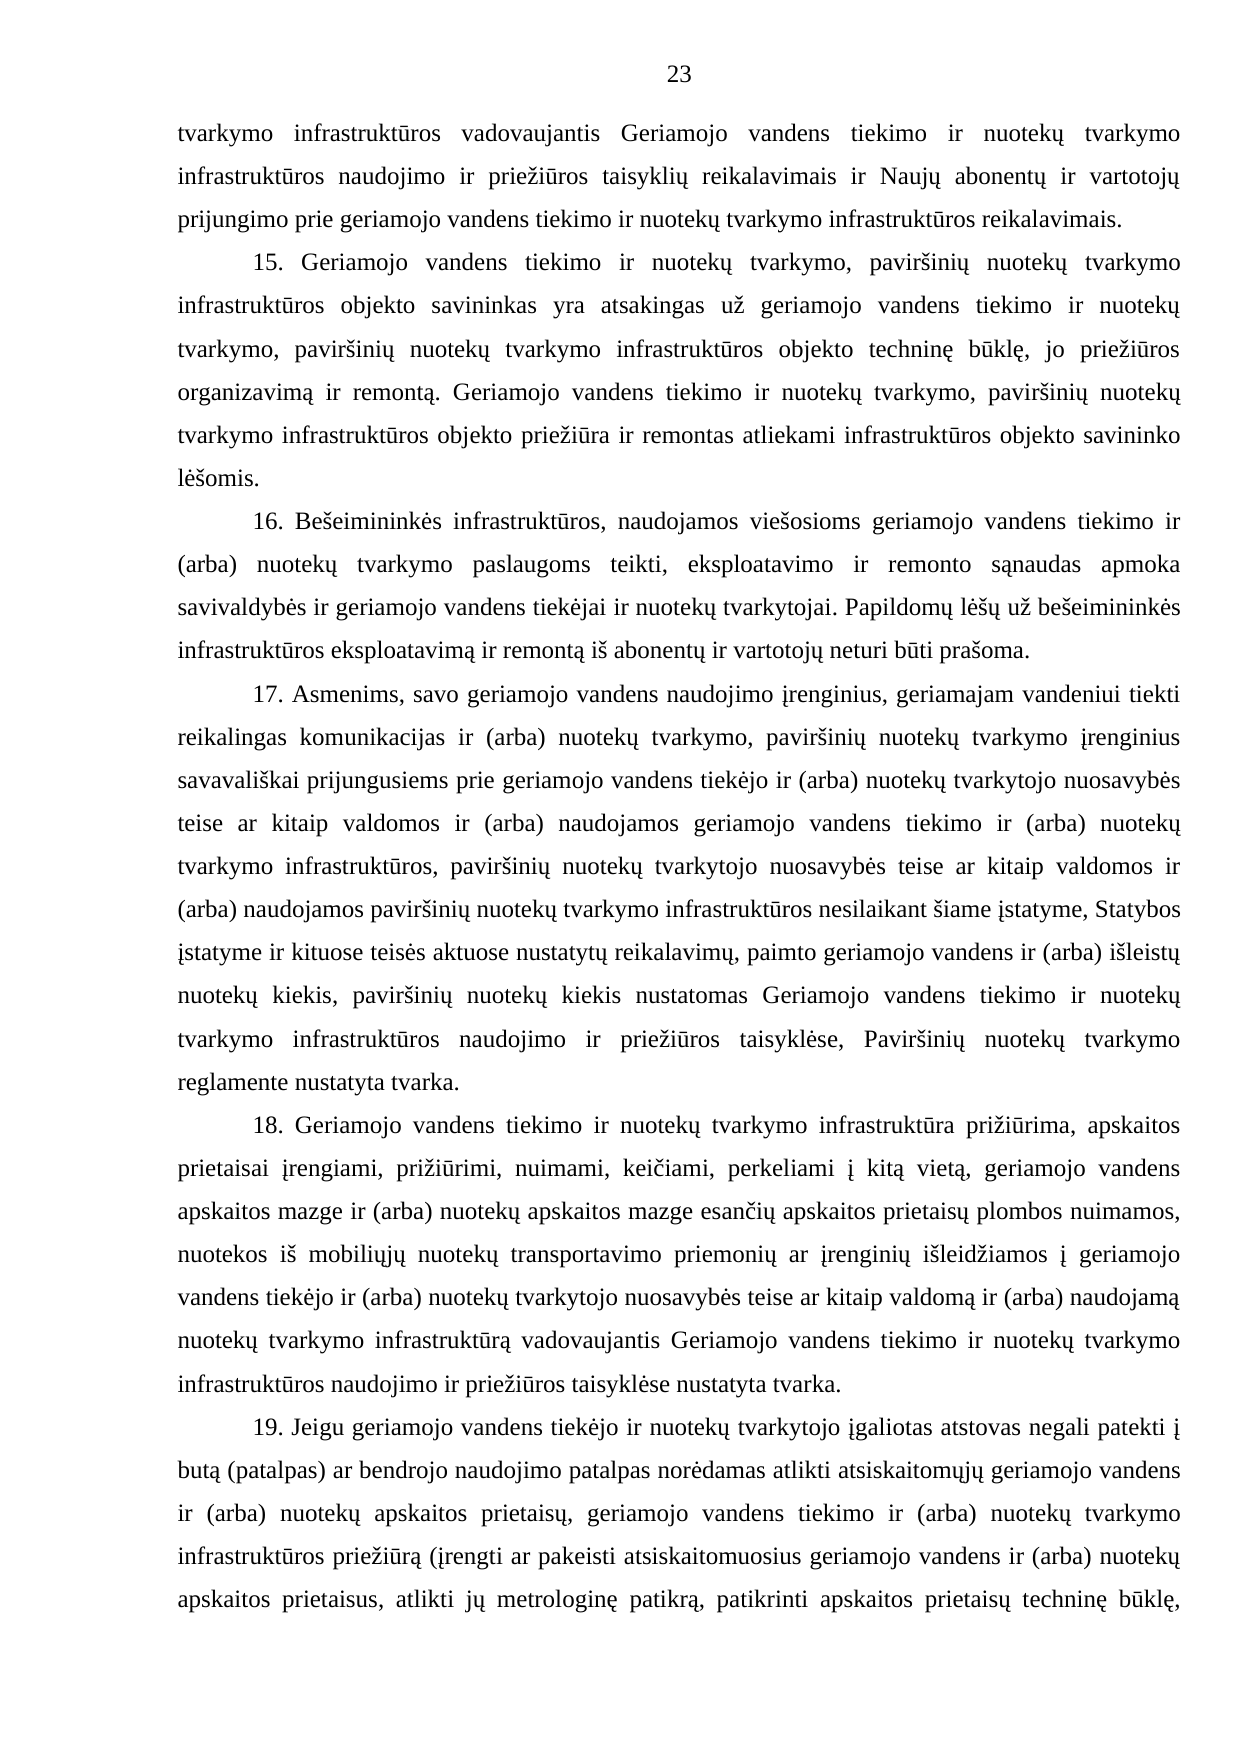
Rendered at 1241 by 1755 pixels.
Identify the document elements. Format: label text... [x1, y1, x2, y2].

text 17. Asmenims, savo geriamojo vandens naudojimo įrenginius, geriamajam vandeniui tiekti reikalingas komunikacijas ir (arba) nuotekų tvarkymo, paviršinių nuotekų tvarkymo įrenginius savavališkai prijungusiems prie geriamojo vandens tiekėjo ir (arba) nuotekų tvarkytojo nuosavybės teise ar kitaip valdomos ir (arba) naudojamos geriamojo vandens tiekimo ir (arba) nuotekų tvarkymo infrastruktūros, paviršinių nuotekų tvarkytojo nuosavybės teise ar kitaip valdomos ir (arba) naudojamos paviršinių nuotekų tvarkymo infrastruktūros nesilaikant šiame įstatyme, Statybos įstatyme ir kituose teisės aktuose nustatytų reikalavimų, paimto geriamojo vandens ir (arba) išleistų nuotekų kiekis, paviršinių nuotekų kiekis nustatomas Geriamojo vandens tiekimo ir nuotekų tvarkymo infrastruktūros naudojimo ir priežiūros taisyklėse, Paviršinių nuotekų tvarkymo reglamente nustatyta tvarka. [177, 679, 1181, 1096]
text tvarkymo infrastruktūros vadovaujantis Geriamojo vandens tiekimo ir nuotekų tvarkymo infrastruktūros naudojimo ir priežiūros taisyklių reikalavimais ir Naujų abonentų ir vartotojų prijungimo prie geriamojo vandens tiekimo ir nuotekų tvarkymo infrastruktūros reikalavimais. [177, 118, 1181, 233]
text 19. Jeigu geriamojo vandens tiekėjo ir nuotekų tvarkytojo įgaliotas atstovas negali patekti į butą (patalpas) ar bendrojo naudojimo patalpas norėdamas atlikti atsiskaitomųjų geriamojo vandens ir (arba) nuotekų apskaitos prietaisų, geriamojo vandens tiekimo ir (arba) nuotekų tvarkymo infrastruktūros priežiūrą (įrengti ar pakeisti atsiskaitomuosius geriamojo vandens ir (arba) nuotekų apskaitos prietaisus, atlikti jų metrologinę patikrą, patikrinti apskaitos prietaisų techninę būklę, [177, 1412, 1181, 1613]
text 16. Bešeimininkės infrastruktūros, naudojamos viešosioms geriamojo vandens tiekimo ir (arba) nuotekų tvarkymo paslaugoms teikti, eksploatavimo ir remonto sąnaudas apmoka savivaldybės ir geriamojo vandens tiekėjai ir nuotekų tvarkytojai. Papildomų lėšų už bešeimininkės infrastruktūros eksploatavimą ir remontą iš abonentų ir vartotojų neturi būti prašoma. [177, 506, 1181, 664]
text 15. Geriamojo vandens tiekimo ir nuotekų tvarkymo, paviršinių nuotekų tvarkymo infrastruktūros objekto savininkas yra atsakingas už geriamojo vandens tiekimo ir nuotekų tvarkymo, paviršinių nuotekų tvarkymo infrastruktūros objekto techninę būklę, jo priežiūros organizavimą ir remontą. Geriamojo vandens tiekimo ir nuotekų tvarkymo, paviršinių nuotekų tvarkymo infrastruktūros objekto priežiūra ir remontas atliekami infrastruktūros objekto savininko lėšomis. [177, 247, 1181, 492]
text 18. Geriamojo vandens tiekimo ir nuotekų tvarkymo infrastruktūra prižiūrima, apskaitos prietaisai įrengiami, prižiūrimi, nuimami, keičiami, perkeliami į kitą vietą, geriamojo vandens apskaitos mazge ir (arba) nuotekų apskaitos mazge esančių apskaitos prietaisų plombos nuimamos, nuotekos iš mobiliųjų nuotekų transportavimo priemonių ar įrenginių išleidžiamos į geriamojo vandens tiekėjo ir (arba) nuotekų tvarkytojo nuosavybės teise ar kitaip valdomą ir (arba) naudojamą nuotekų tvarkymo infrastruktūrą vadovaujantis Geriamojo vandens tiekimo ir nuotekų tvarkymo infrastruktūros naudojimo ir priežiūros taisyklėse nustatyta tvarka. [177, 1110, 1181, 1397]
